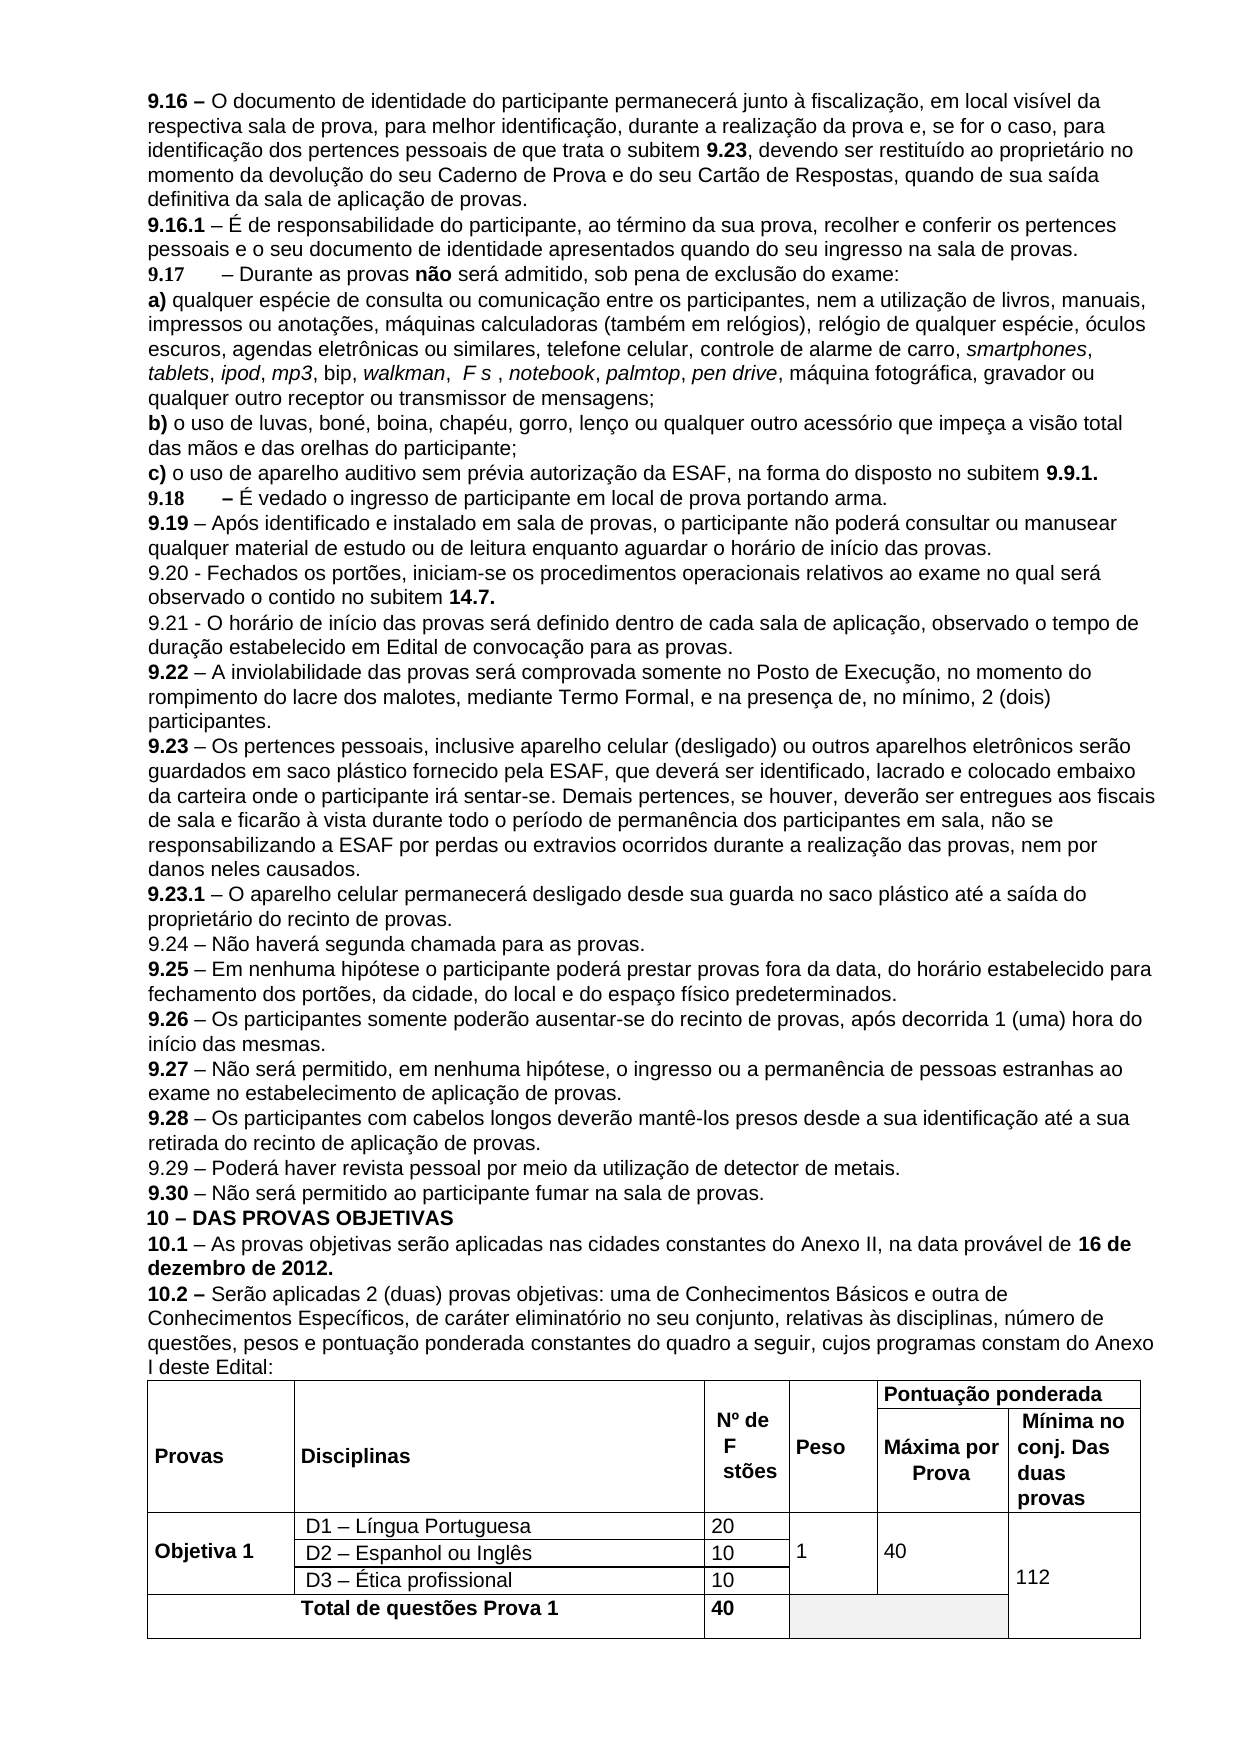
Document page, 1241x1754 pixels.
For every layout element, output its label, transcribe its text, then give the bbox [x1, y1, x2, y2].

text 9.26 – Os participantes somente poderão ausentar-se do recinto de provas, após decorrida 1 (uma) hora do início das mesmas. [148, 1007, 1158, 1055]
table_header Peso [790, 1381, 877, 1512]
text 9.19 – Após identificado e instalado em sala de provas, o participante não poderá consultar ou manusear qualquer material de estudo ou de leitura enquanto aguardar o horário de início das provas. [148, 511, 1158, 559]
table_cell 1 [790, 1513, 877, 1594]
table_cell 20 [705, 1513, 789, 1539]
text c) o uso de aparelho auditivo sem prévia autorização da ESAF, na forma do disposto no subitem 9.9.1. [148, 461, 1158, 484]
text 9.27 – Não será permitido, em nenhuma hipótese, o ingresso ou a permanência de pessoas estranhas ao exame no estabelecimento de aplicação de provas. [148, 1056, 1158, 1105]
text a) qualquer espécie de consulta ou comunicação entre os participantes, nem a utilização de livros, manuais, impressos ou anotações, máquinas calculadoras (também em relógios), relógio de qualquer espécie, óculos escuros, agendas eletrônicas ou similares, telefone celular, controle de alarme de carro, smartphones, tablets, ipod, mp3, bip, walkman, F s , notebook, palmtop, pen drive, máquina fotográfica, gravador ou qualquer outro receptor ou transmissor de mensagens; [148, 287, 1158, 410]
text 9.23 – Os pertences pessoais, inclusive aparelho celular (desligado) ou outros aparelhos eletrônicos serão guardados em saco plástico fornecido pela ESAF, que deverá ser identificado, lacrado e colocado embaixo da carteira onde o participante irá sentar-se. Demais pertences, se houver, deverão ser entregues aos fiscais de sala e ficarão à vista durante todo o período de permanência dos participantes em sala, não se responsabilizando a ESAF por perdas ou extravios ocorridos durante a realização das provas, nem por danos neles causados. [148, 734, 1158, 881]
table_cell 40 [705, 1595, 789, 1638]
text 9.30 – Não será permitido ao participante fumar na sala de provas. [148, 1181, 1158, 1205]
table_cell [148, 1595, 294, 1638]
text 9.25 – Em nenhuma hipótese o participante poderá prestar provas fora da data, do horário estabelecido para fechamento dos portões, da cidade, do local e do espaço físico predeterminados. [148, 957, 1158, 1006]
table_cell Objetiva 1 [148, 1513, 294, 1594]
text 10.2 – Serão aplicadas 2 (duas) provas objetivas: uma de Conhecimentos Básicos e outra de Conhecimentos Específicos, de caráter eliminatório no seu conjunto, relativas às disciplinas, número de questões, pesos e pontuação ponderada constantes do quadro a seguir, cujos programas constam do Anexo I deste Edital: [147, 1281, 1158, 1379]
text 9.28 – Os participantes com cabelos longos deverão mantê-los presos desde a sua identificação até a sua retirada do recinto de aplicação de provas. [148, 1106, 1158, 1155]
text 9.16.1 – É de responsabilidade do participante, ao término da sua prova, recolher e conferir os pertences pessoais e o seu documento de identidade apresentados quando do seu ingresso na sala de provas. [147, 212, 1158, 261]
table_cell Mínima no conj. Das duas provas [1009, 1409, 1140, 1512]
table_cell Total de questões Prova 1 [294, 1595, 704, 1638]
table_cell 112 [1009, 1513, 1140, 1638]
list – Durante as provas não será admitido, sob pena de exclusão do exame: [148, 262, 1158, 286]
subtitle 10 – DAS PROVAS OBJETIVAS [146, 1206, 1169, 1230]
list 9.21 - O horário de início das provas será definido dentro de cada sala de aplicação, observado o tempo de duração estabelecido em Edital de convocação para as provas. [148, 610, 1158, 659]
text 9.23.1 – O aparelho celular permanecerá desligado desde sua guarda no saco plástico até a saída do proprietário do recinto de provas. [147, 882, 1158, 931]
table_header Nº de F stões [705, 1381, 789, 1512]
text b) o uso de luvas, boné, boina, chapéu, gorro, lenço ou qualquer outro acessório que impeça a visão total das mãos e das orelhas do participante; [148, 411, 1158, 459]
table_cell [790, 1595, 877, 1638]
table_header Pontuação ponderada [878, 1381, 1140, 1408]
table_cell [877, 1595, 1008, 1638]
table_cell D1 – Língua Portuguesa [295, 1513, 704, 1539]
table_cell Máxima por Prova [878, 1409, 1008, 1512]
table_cell D2 – Espanhol ou Inglês [295, 1540, 704, 1566]
list 9.29 – Poderá haver revista pessoal por meio da utilização de detector de metais. [148, 1156, 1158, 1180]
text 9.20 - Fechados os portões, iniciam-se os procedimentos operacionais relativos ao exame no qual será observado o contido no subitem 14.7. [148, 561, 1158, 609]
list – É vedado o ingresso de participante em local de prova portando arma. [148, 486, 1158, 510]
table_header Disciplinas [295, 1381, 704, 1512]
text 9.16 – O documento de identidade do participante permanecerá junto à fiscalização, em local visível da respectiva sala de prova, para melhor identificação, durante a realização da prova e, se for o caso, para identificação dos pertences pessoais de que trata o subitem 9.23, devendo ser restituído ao proprietário no momento da devolução do seu Caderno de Prova e do seu Cartão de Respostas, quando de sua saída definitiva da sala de aplicação de provas. [147, 89, 1158, 211]
table_cell 40 [878, 1513, 1008, 1594]
table_cell D3 – Ética profissional [295, 1568, 704, 1594]
text 10.1 – As provas objetivas serão aplicadas nas cidades constantes do Anexo II, na data provável de 16 de dezembro de 2012. [147, 1232, 1158, 1280]
table_header Provas [148, 1381, 294, 1512]
text 9.22 – A inviolabilidade das provas será comprovada somente no Posto de Execução, no momento do rompimento do lacre dos malotes, mediante Termo Formal, e na presença de, no mínimo, 2 (dois) participantes. [148, 660, 1158, 733]
table_cell 10 [705, 1568, 789, 1594]
table_cell 10 [705, 1540, 789, 1566]
list 9.24 – Não haverá segunda chamada para as provas. [148, 932, 1158, 956]
